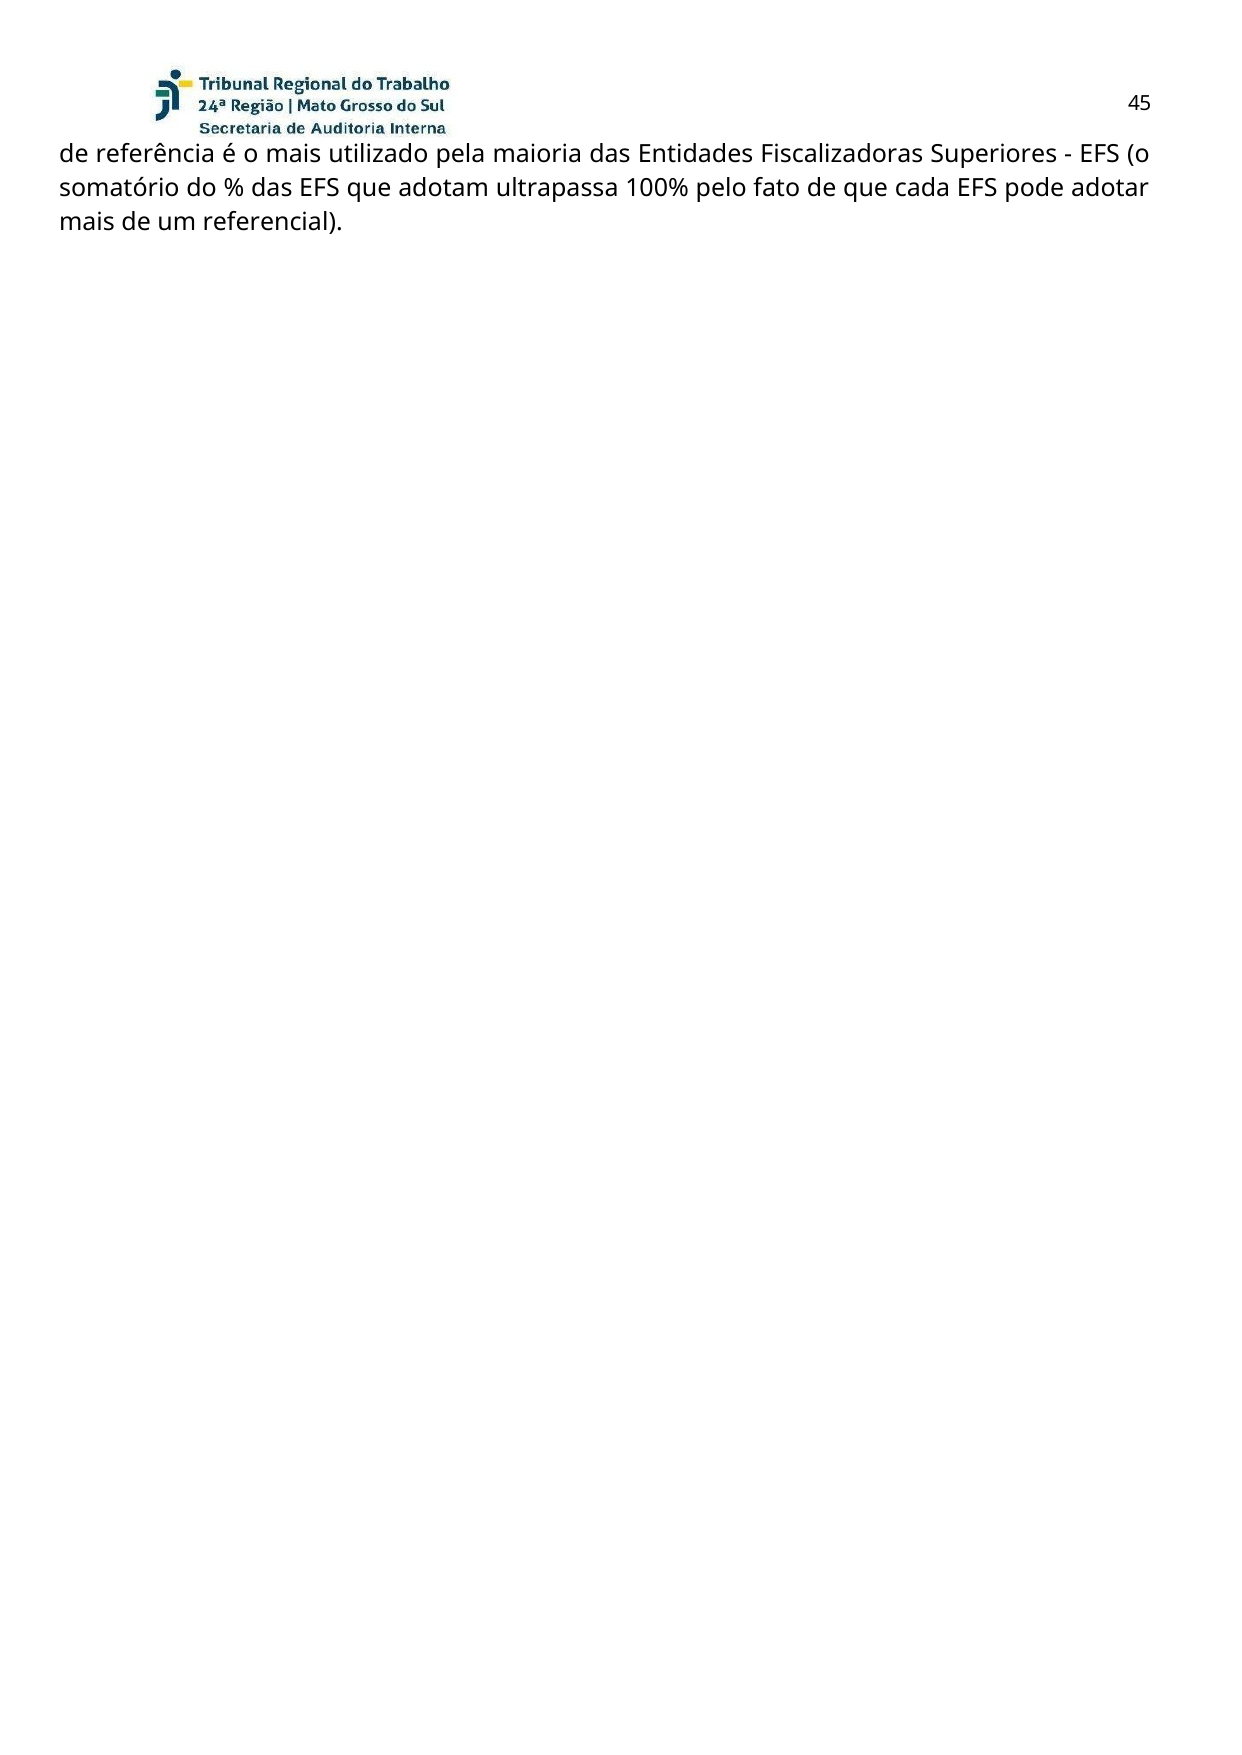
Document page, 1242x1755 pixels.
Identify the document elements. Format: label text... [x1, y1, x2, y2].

list de referência é o mais utilizado pela maioria das Entidades Fiscalizadoras Superiores - EFS (o somatório do % das EFS que adotam ultrapassa 100% pelo fato de que cada EFS pode adotar mais de um referencial). [59, 135, 1151, 238]
